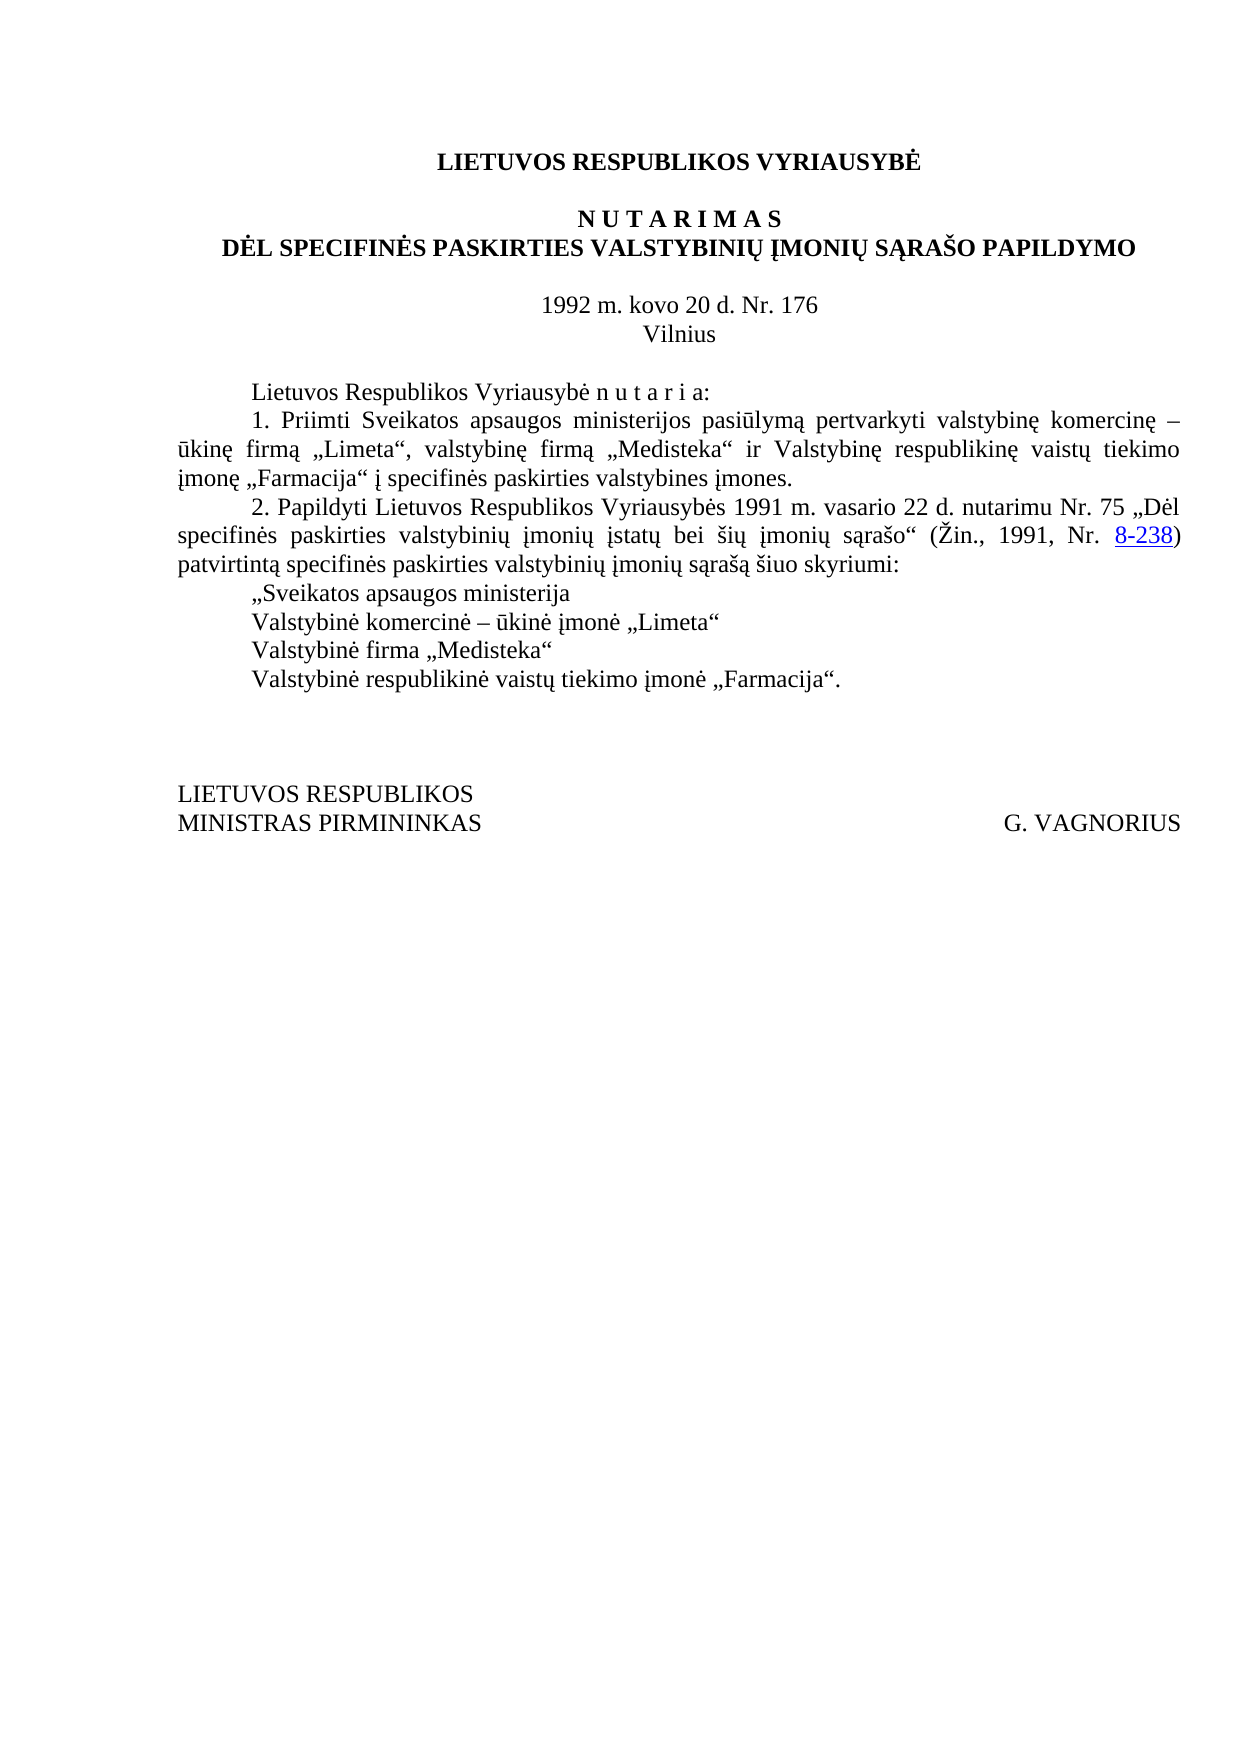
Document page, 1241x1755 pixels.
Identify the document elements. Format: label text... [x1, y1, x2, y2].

text 1992 m. kovo 20 d. Nr. 176 [177, 291, 1181, 319]
text Valstybinė firma „Medisteka“ [177, 636, 1181, 664]
text 1. Priimti Sveikatos apsaugos ministerijos pasiūlymą pertvarkyti valstybinę komercinę – ūkinę firmą „Limeta“, valstybinę firmą „Medisteka“ ir Valstybinę respublikinę vaistų tiekimo įmonę „Farmacija“ į specifinės paskirties valstybines įmones. [177, 406, 1181, 492]
text Valstybinė komercinė – ūkinė įmonė „Limeta“ [177, 607, 1181, 636]
text Vilnius [177, 319, 1181, 348]
text LIETUVOS RESPUBLIKOS VYRIAUSYBĖ [177, 147, 1181, 176]
text DĖL SPECIFINĖS PASKIRTIES VALSTYBINIŲ ĮMONIŲ SĄRAŠO PAPILDYMO [177, 233, 1181, 262]
text Valstybinė respublikinė vaistų tiekimo įmonė „Farmacija“. [177, 664, 1181, 693]
text N U T A R I M A S [177, 204, 1181, 233]
text 2. Papildyti Lietuvos Respublikos Vyriausybės 1991 m. vasario 22 d. nutarimu Nr. 75 „Dėl specifinės paskirties valstybinių įmonių įstatų bei šių įmonių sąrašo“ (Žin., 1991, Nr. 8-238) patvirtintą specifinės paskirties valstybinių įmonių sąrašą šiuo skyriumi: [177, 492, 1181, 578]
text Lietuvos Respublikos Vyriausybė nutaria: [177, 377, 1181, 406]
text LIETUVOS RESPUBLIKOS [177, 779, 1181, 808]
text MINISTRAS PIRMININKAS G. VAGNORIUS [177, 808, 1181, 837]
text „Sveikatos apsaugos ministerija [177, 578, 1181, 607]
